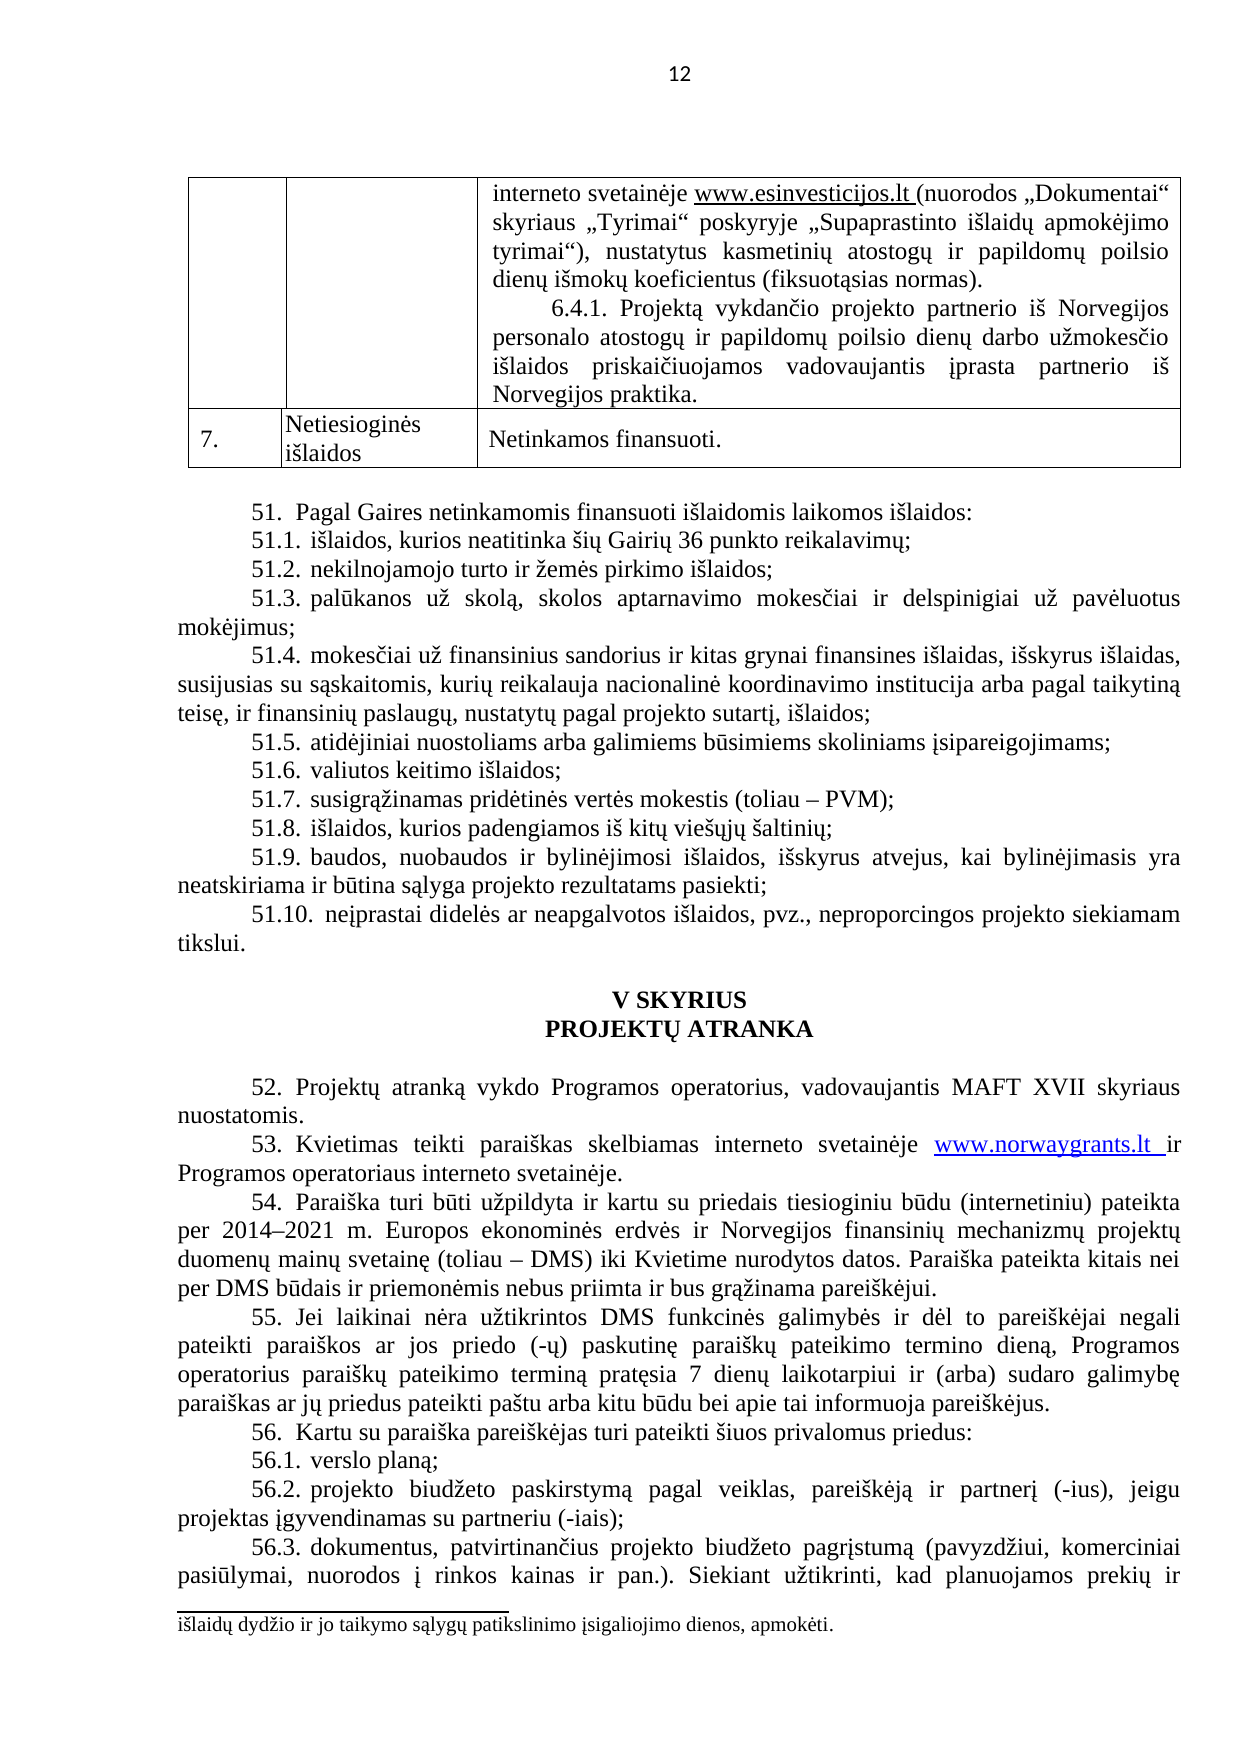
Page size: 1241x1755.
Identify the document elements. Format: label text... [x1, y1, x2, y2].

text 56.2. projekto biudžeto paskirstymą pagal veiklas, pareiškėją ir partnerį (-ius), jeigu projektas įgyvendinamas su partneriu (-iais); [177, 1474, 1181, 1532]
text 53. Kvietimas teikti paraiškas skelbiamas interneto svetainėje www.norwaygrants.lt ir Programos operatoriaus interneto svetainėje. [177, 1129, 1181, 1187]
table_cell Netinkamos finansuoti. [478, 409, 1180, 467]
text 51.9. baudos, nuobaudos ir bylinėjimosi išlaidos, išskyrus atvejus, kai bylinėjimasis yra neatskiriama ir būtina sąlyga projekto rezultatams pasiekti; [177, 842, 1181, 899]
text 52. Projektų atranką vykdo Programos operatorius, vadovaujantis MAFT XVII skyriaus nuostatomis. [177, 1072, 1181, 1129]
text 56.1. verslo planą; [177, 1445, 1181, 1474]
table_cell 6. [189, 178, 286, 408]
text 51.1. išlaidos, kurios neatitinka šių Gairių 36 punkto reikalavimų; [251, 525, 1181, 554]
text V SKYRIUS [177, 985, 1181, 1014]
text 51.4. mokesčiai už finansinius sandorius ir kitas grynai finansines išlaidas, išskyrus išlaidas, susijusias su sąskaitomis, kurių reikalauja nacionalinė koordinavimo institucija arba pagal taikytiną teisę, ir finansinių paslaugų, nustatytų pagal projekto sutartį, išlaidos; [177, 640, 1181, 727]
text 55. Jei laikinai nėra užtikrintos DMS funkcinės galimybės ir dėl to pareiškėjai negali pateikti paraiškos ar jos priedo (-ų) paskutinę paraiškų pateikimo termino dieną, Programos operatorius paraiškų pateikimo terminą pratęsia 7 dienų laikotarpiui ir (arba) sudaro galimybę paraiškas ar jų priedus pateikti paštu arba kitu būdu bei apie tai informuoja pareiškėjus. [177, 1302, 1181, 1417]
text PROJEKTŲ ATRANKA [177, 1014, 1181, 1043]
table_cell 7. [189, 409, 281, 467]
text 51.5. atidėjiniai nuostoliams arba galimiems būsimiems skoliniams įsipareigojimams; [177, 727, 1181, 755]
text 51.7. susigrąžinamas pridėtinės vertės mokestis (toliau – PVM); [177, 784, 1181, 813]
text 51.10. neįprastai didelės ar neapgalvotos išlaidos, pvz., neproporcingos projekto siekiamam tikslui. [177, 899, 1181, 957]
text 51. Pagal Gaires netinkamomis finansuoti išlaidomis laikomos išlaidos: [177, 497, 1181, 525]
text 56.3. dokumentus, patvirtinančius projekto biudžeto pagrįstumą (pavyzdžiui, komerciniai pasiūlymai, nuorodos į rinkos kainas ir pan.). Siekiant užtikrinti, kad planuojamos prekių ir [177, 1532, 1181, 1589]
text 51.2. nekilnojamojo turto ir žemės pirkimo išlaidos; [177, 554, 1181, 583]
text 56. Kartu su paraiška pareiškėjas turi pateikti šiuos privalomus priedus: [177, 1417, 1181, 1445]
table_cell Darbo užmokestis [287, 178, 477, 408]
text 51.3. palūkanos už skolą, skolos aptarnavimo mokesčiai ir delspinigiai už pavėluotus mokėjimus; [177, 583, 1181, 640]
text 54. Paraiška turi būti užpildyta ir kartu su priedais tiesioginiu būdu (internetiniu) pateikta per 2014–2021 m. Europos ekonominės erdvės ir Norvegijos finansinių mechanizmų projektų duomenų mainų svetainę (toliau – DMS) iki Kvietime nurodytos datos. Paraiška pateikta kitais nei per DMS būdais ir priemonėmis nebus priimta ir bus grąžinama pareiškėjui. [177, 1187, 1181, 1302]
text 51.8. išlaidos, kurios padengiamos iš kitų viešųjų šaltinių; [177, 813, 1181, 842]
text 51.6. valiutos keitimo išlaidos; [177, 755, 1181, 784]
